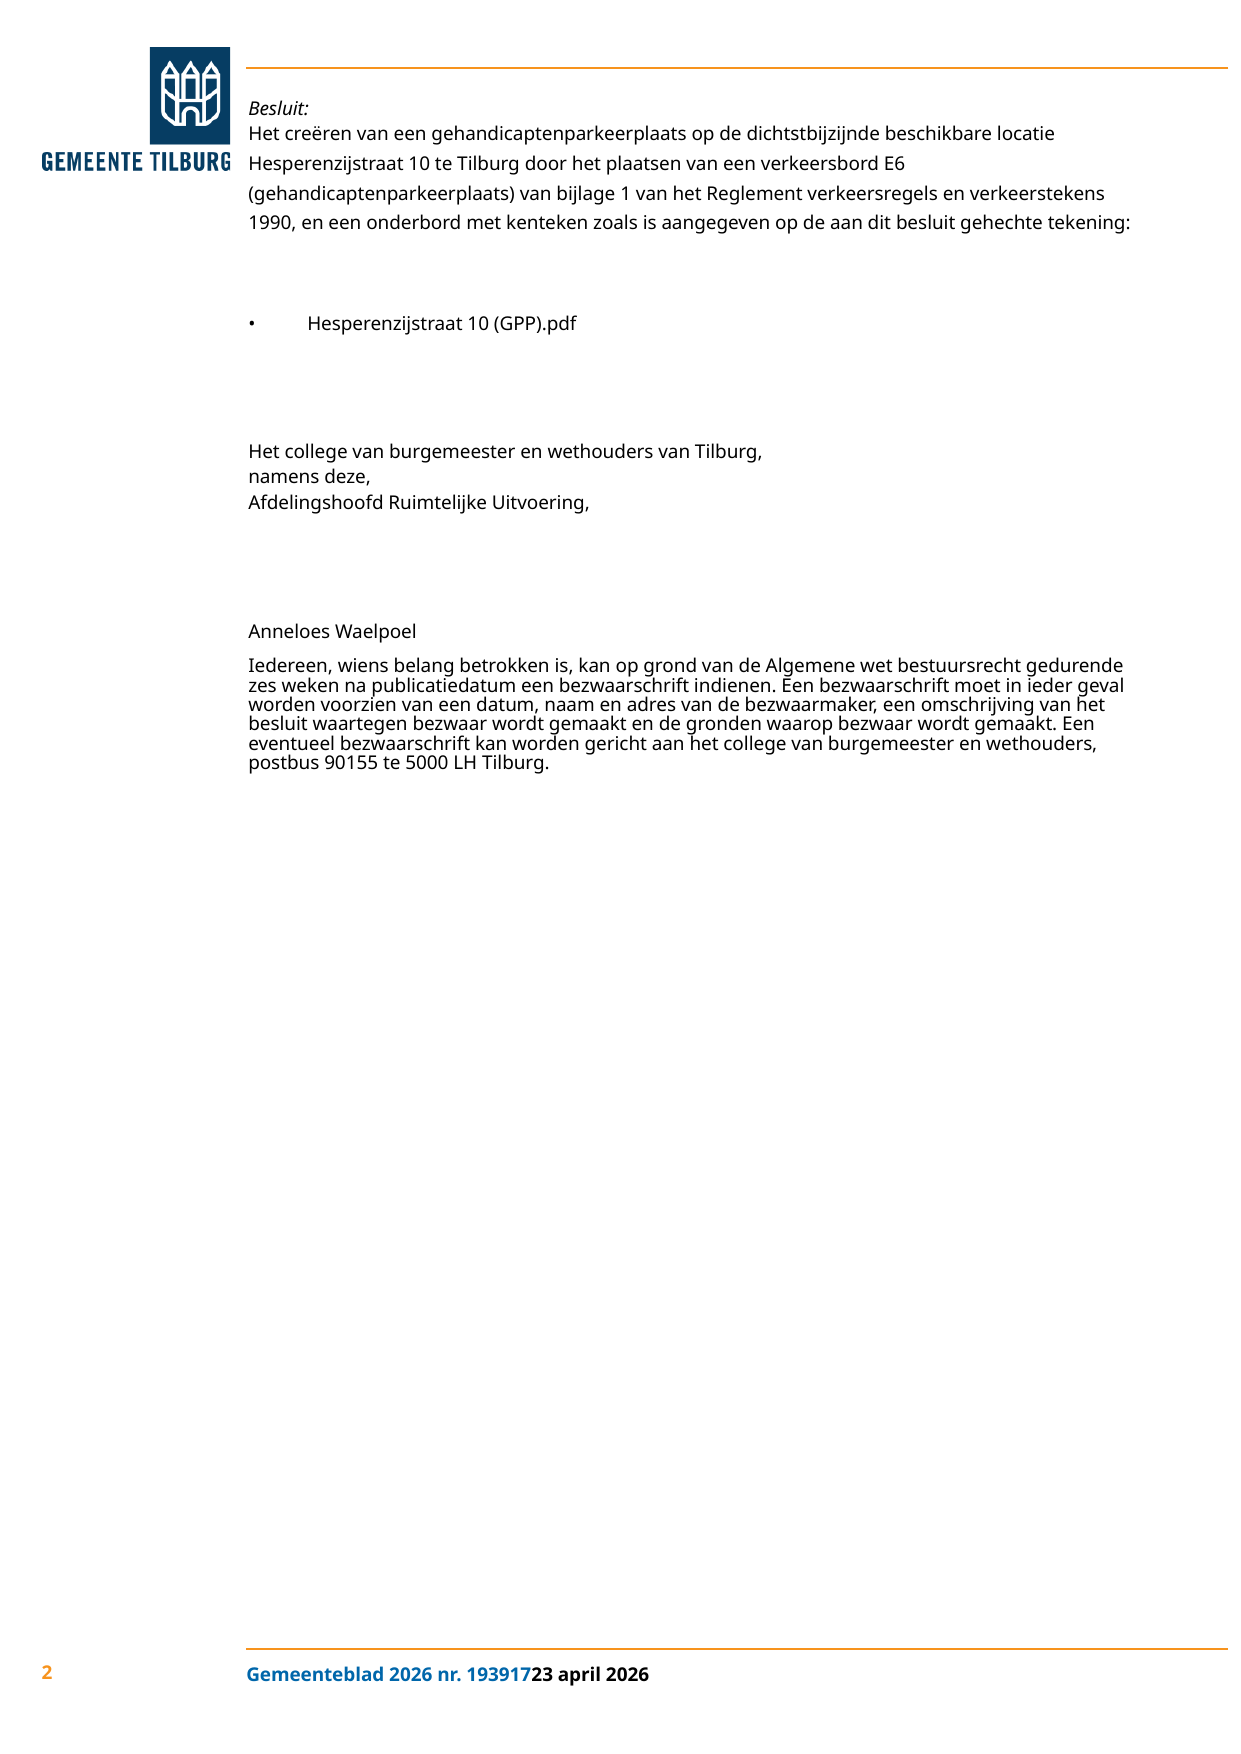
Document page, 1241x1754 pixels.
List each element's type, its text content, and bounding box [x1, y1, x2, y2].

text Het creëren van een gehandicaptenparkeerplaats op de dichtstbijzijnde beschikbare locatie Hesperenzijstraat 10 te Tilburg door het plaatsen van een verkeersbord E6 (gehandicaptenparkeerplaats) van bijlage 1 van het Reglement verkeersregels en verkeerstekens 1990, en een onderbord met kenteken zoals is aangegeven op de aan dit besluit gehechte tekening: [248, 121, 1152, 235]
text Het college van burgemeester en wethouders van Tilburg, [248, 438, 1152, 464]
text Besluit: [248, 95, 1152, 121]
text Anneloes Waelpoel [248, 618, 1152, 644]
picture [41, 47, 231, 172]
text Iedereen, wiens belang betrokken is, kan op grond van de Algemene wet bestuursrecht gedurende zes weken na publicatiedatum een bezwaarschrift indienen. Een bezwaarschrift moet in ieder geval worden voorzien van een datum, naam en adres van de bezwaarmaker, een omschrijving van het besluit waartegen bezwaar wordt gemaakt en de gronden waarop bezwaar wordt gemaakt. Een eventueel bezwaarschrift kan worden gericht aan het college van burgemeester en wethouders, postbus 90155 te 5000 LH Tilburg. [248, 657, 1152, 773]
text Afdelingshoofd Ruimtelijke Uitvoering, [248, 489, 1152, 515]
list Hesperenzijstraat 10 (GPP).pdf [248, 310, 1152, 336]
text namens deze, [248, 464, 1152, 489]
